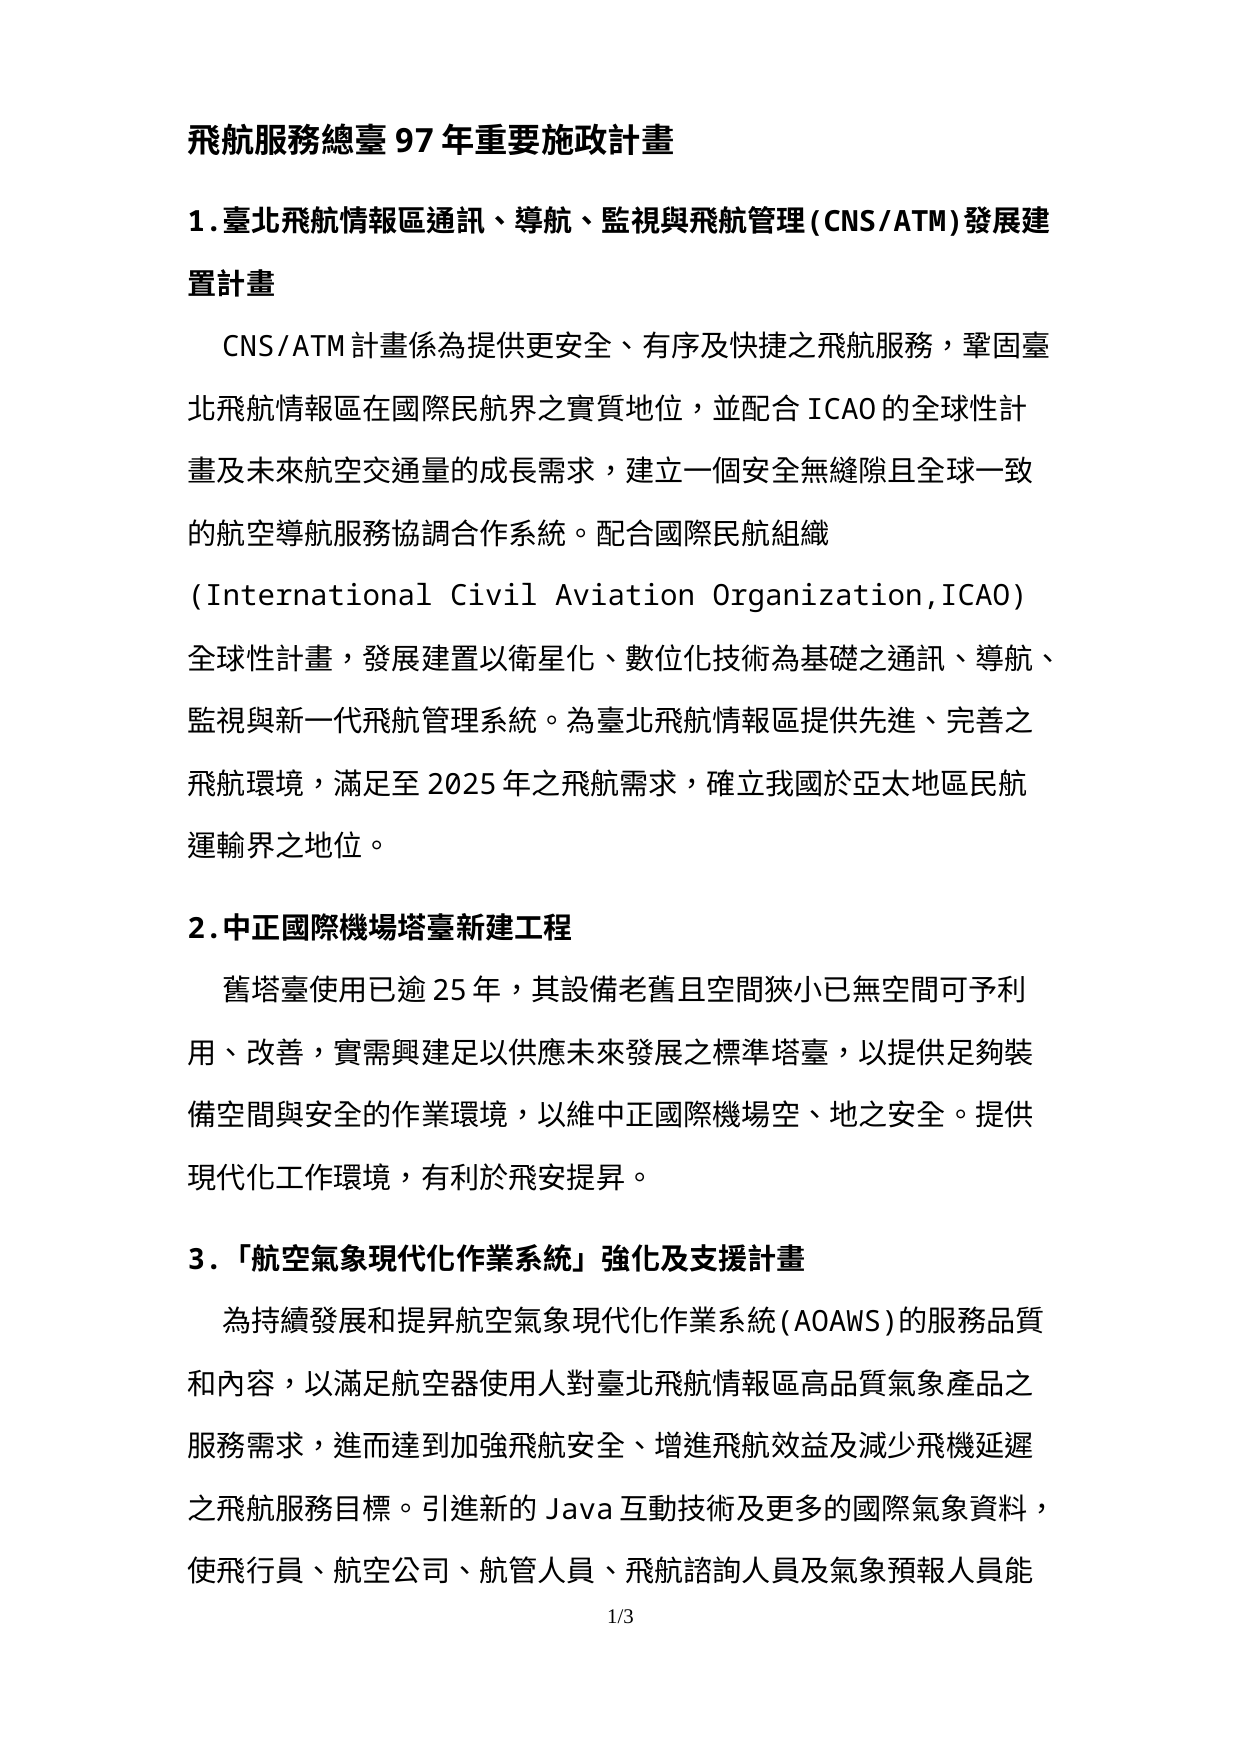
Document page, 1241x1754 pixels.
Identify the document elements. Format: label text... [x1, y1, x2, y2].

text 舊塔臺使用已逾25年，其設備老舊且空間狹小已無空間可予利用、改善，實需興建足以供應未來發展之標準塔臺，以提供足夠裝備空間與安全的作業環境，以維中正國際機場空、地之安全。提供現代化工作環境，有利於飛安提昇。 [187, 946, 1053, 1196]
text 2.中正國際機場塔臺新建工程 [187, 884, 1053, 946]
text CNS/ATM計畫係為提供更安全、有序及快捷之飛航服務，鞏固臺北飛航情報區在國際民航界之實質地位，並配合ICAO的全球性計畫及未來航空交通量的成長需求，建立一個安全無縫隙且全球一致的航空導航服務協調合作系統。配合國際民航組織(International Civil Aviation Organization,ICAO)全球性計畫，發展建置以衛星化、數位化技術為基礎之通訊、導航、監視與新一代飛航管理系統。為臺北飛航情報區提供先進、完善之飛航環境，滿足至2025年之飛航需求，確立我國於亞太地區民航運輸界之地位。 [187, 302, 1053, 865]
text 1.臺北飛航情報區通訊、導航、監視與飛航管理(CNS/ATM)發展建置計畫 [187, 177, 1053, 302]
text 飛航服務總臺97年重要施政計畫 [187, 96, 1053, 159]
text 為持續發展和提昇航空氣象現代化作業系統(AOAWS)的服務品質和內容，以滿足航空器使用人對臺北飛航情報區高品質氣象產品之服務需求，進而達到加強飛航安全、增進飛航效益及減少飛機延遲之飛航服務目標。引進新的Java互動技術及更多的國際氣象資料，使飛行員、航空公司、航管人員、飛航諮詢人員及氣象預報人員能取得更符合需求之即時氣象資訊，使得空中營運更加安全、有效率。藉由技術性能的提昇與系統的整合，將可滿足ICAO規定建置「自動化飛行前氣象資訊系統」的要求。本計畫有助於提昇我國民航事業在亞太地區的國際地位。 [187, 1277, 1053, 1590]
text 3.「航空氣象現代化作業系統」強化及支援計畫 [187, 1215, 1053, 1277]
